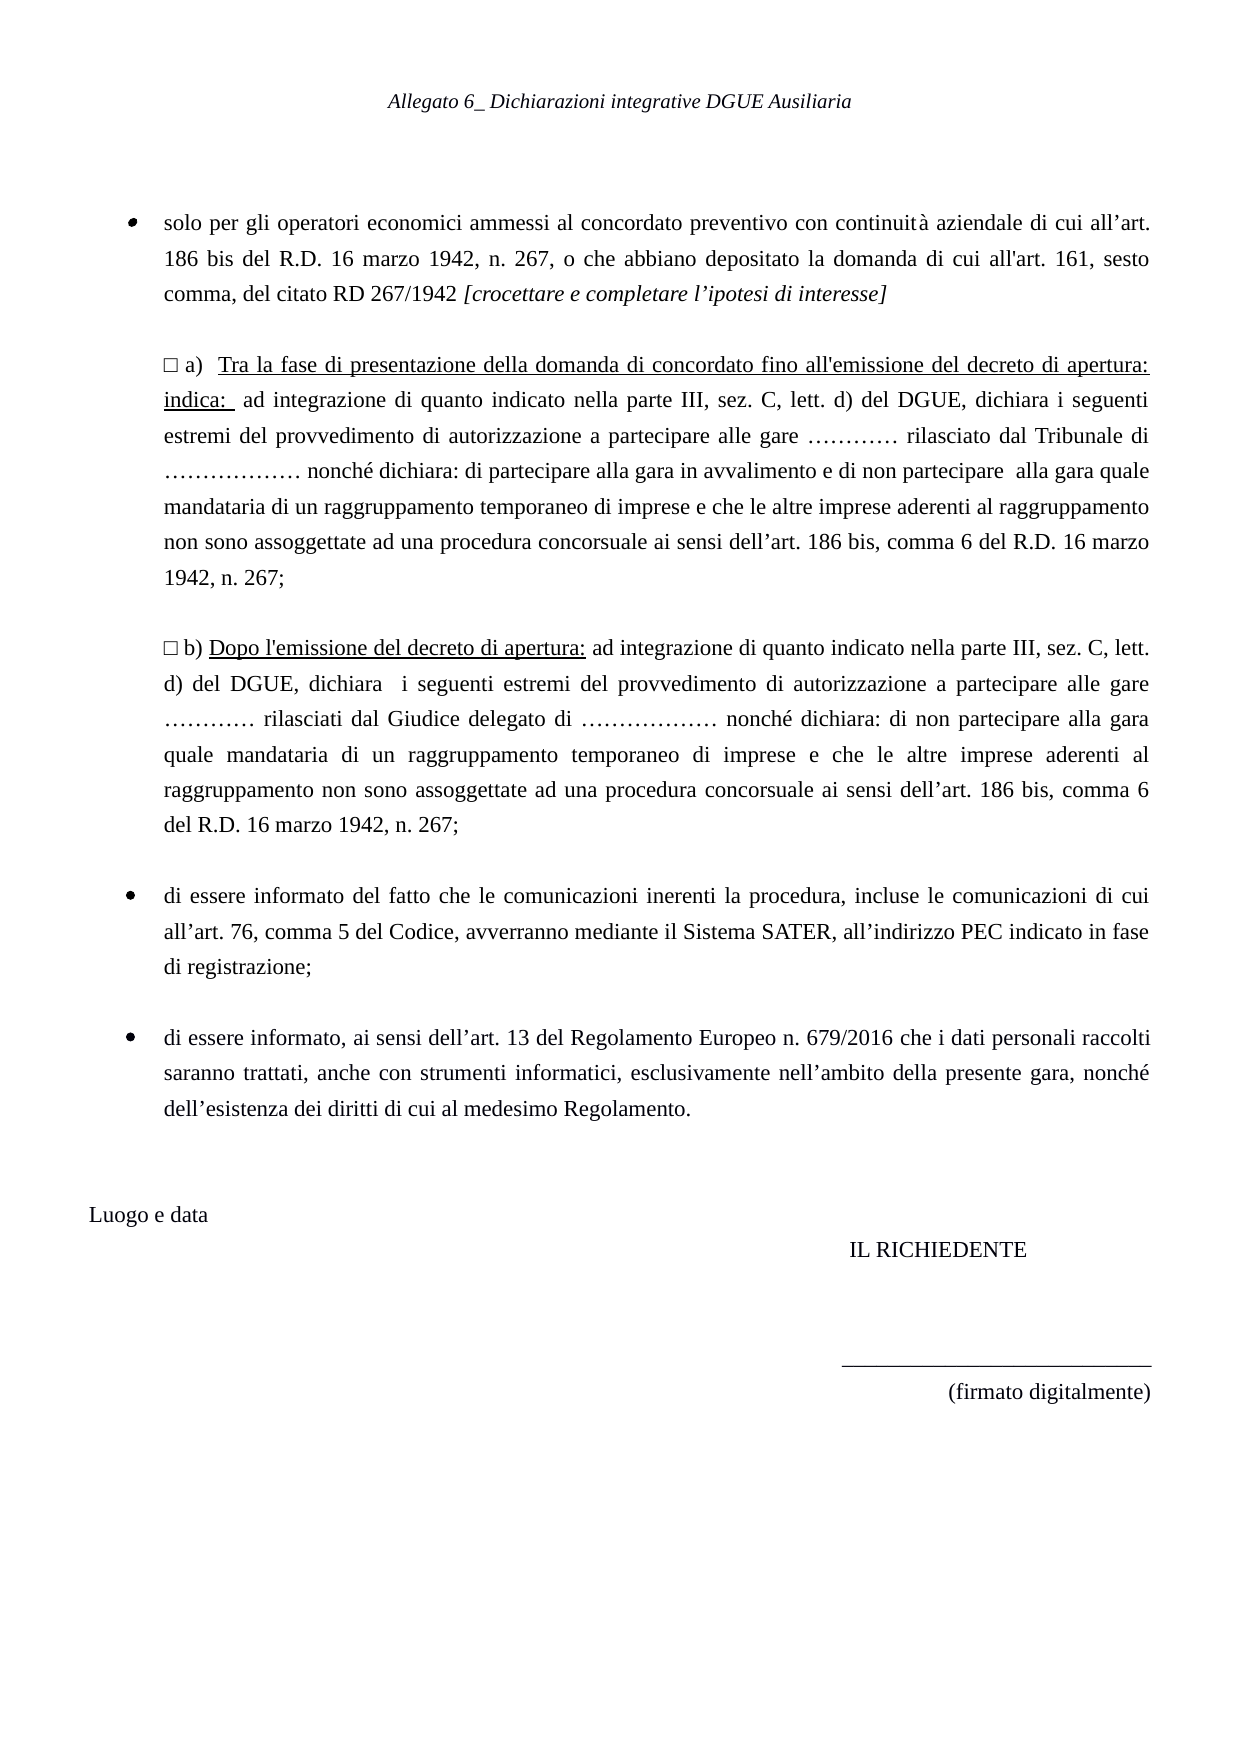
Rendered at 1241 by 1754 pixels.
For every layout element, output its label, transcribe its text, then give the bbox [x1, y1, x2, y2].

list □ a) Tra la fase di presentazione della domanda di concordato fino all'emissione del decreto di apertura: indica: ad integrazione di quanto indicato nella parte III, sez. C, lett. d) del DGUE, dichiara i seguenti estremi del provvedimento di autorizzazione a partecipare alle gare ………… rilasciato dal Tribunale di ……………… nonché dichiara: di partecipare alla gara in avvalimento e di non partecipare alla gara quale mandataria di un raggruppamento temporaneo di imprese e che le altre imprese aderenti al raggruppamento non sono assoggettate ad una procedura concorsuale ai sensi dell’art. 186 bis, comma 6 del R.D. 16 marzo 1942, n. 267; [126, 342, 1151, 590]
text Luogo e data [89, 1192, 1151, 1227]
text (firmato digitalmente) [89, 1369, 1151, 1404]
list solo per gli operatori economici ammessi al concordato preventivo con continuità aziendale di cui all’art. 186 bis del R.D. 16 marzo 1942, n. 267, o che abbiano depositato la domanda di cui all'art. 161, sesto comma, del citato RD 267/1942 [crocettare e completare l’ipotesi di interesse] [126, 200, 1151, 307]
list □ b) Dopo l'emissione del decreto di apertura: ad integrazione di quanto indicato nella parte III, sez. C, lett. d) del DGUE, dichiara i seguenti estremi del provvedimento di autorizzazione a partecipare alle gare ………… rilasciati dal Giudice delegato di ……………… nonché dichiara: di non partecipare alla gara quale mandataria di un raggruppamento temporaneo di imprese e che le altre imprese aderenti al raggruppamento non sono assoggettate ad una procedura concorsuale ai sensi dell’art. 186 bis, comma 6 del R.D. 16 marzo 1942, n. 267; [126, 625, 1151, 838]
list di essere informato, ai sensi dell’art. 13 del Regolamento Europeo n. 679/2016 che i dati personali raccolti saranno trattati, anche con strumenti informatici, esclusivamente nell’ambito della presente gara, nonché dell’esistenza dei diritti di cui al medesimo Regolamento. [126, 1015, 1151, 1121]
list di essere informato del fatto che le comunicazioni inerenti la procedura, incluse le comunicazioni di cui all’art. 76, comma 5 del Codice, avverranno mediante il Sistema SATER, all’indirizzo PEC indicato in fase di registrazione; [126, 873, 1151, 979]
text IL RICHIEDENTE [89, 1227, 1151, 1263]
text ___________________________ [89, 1334, 1151, 1369]
